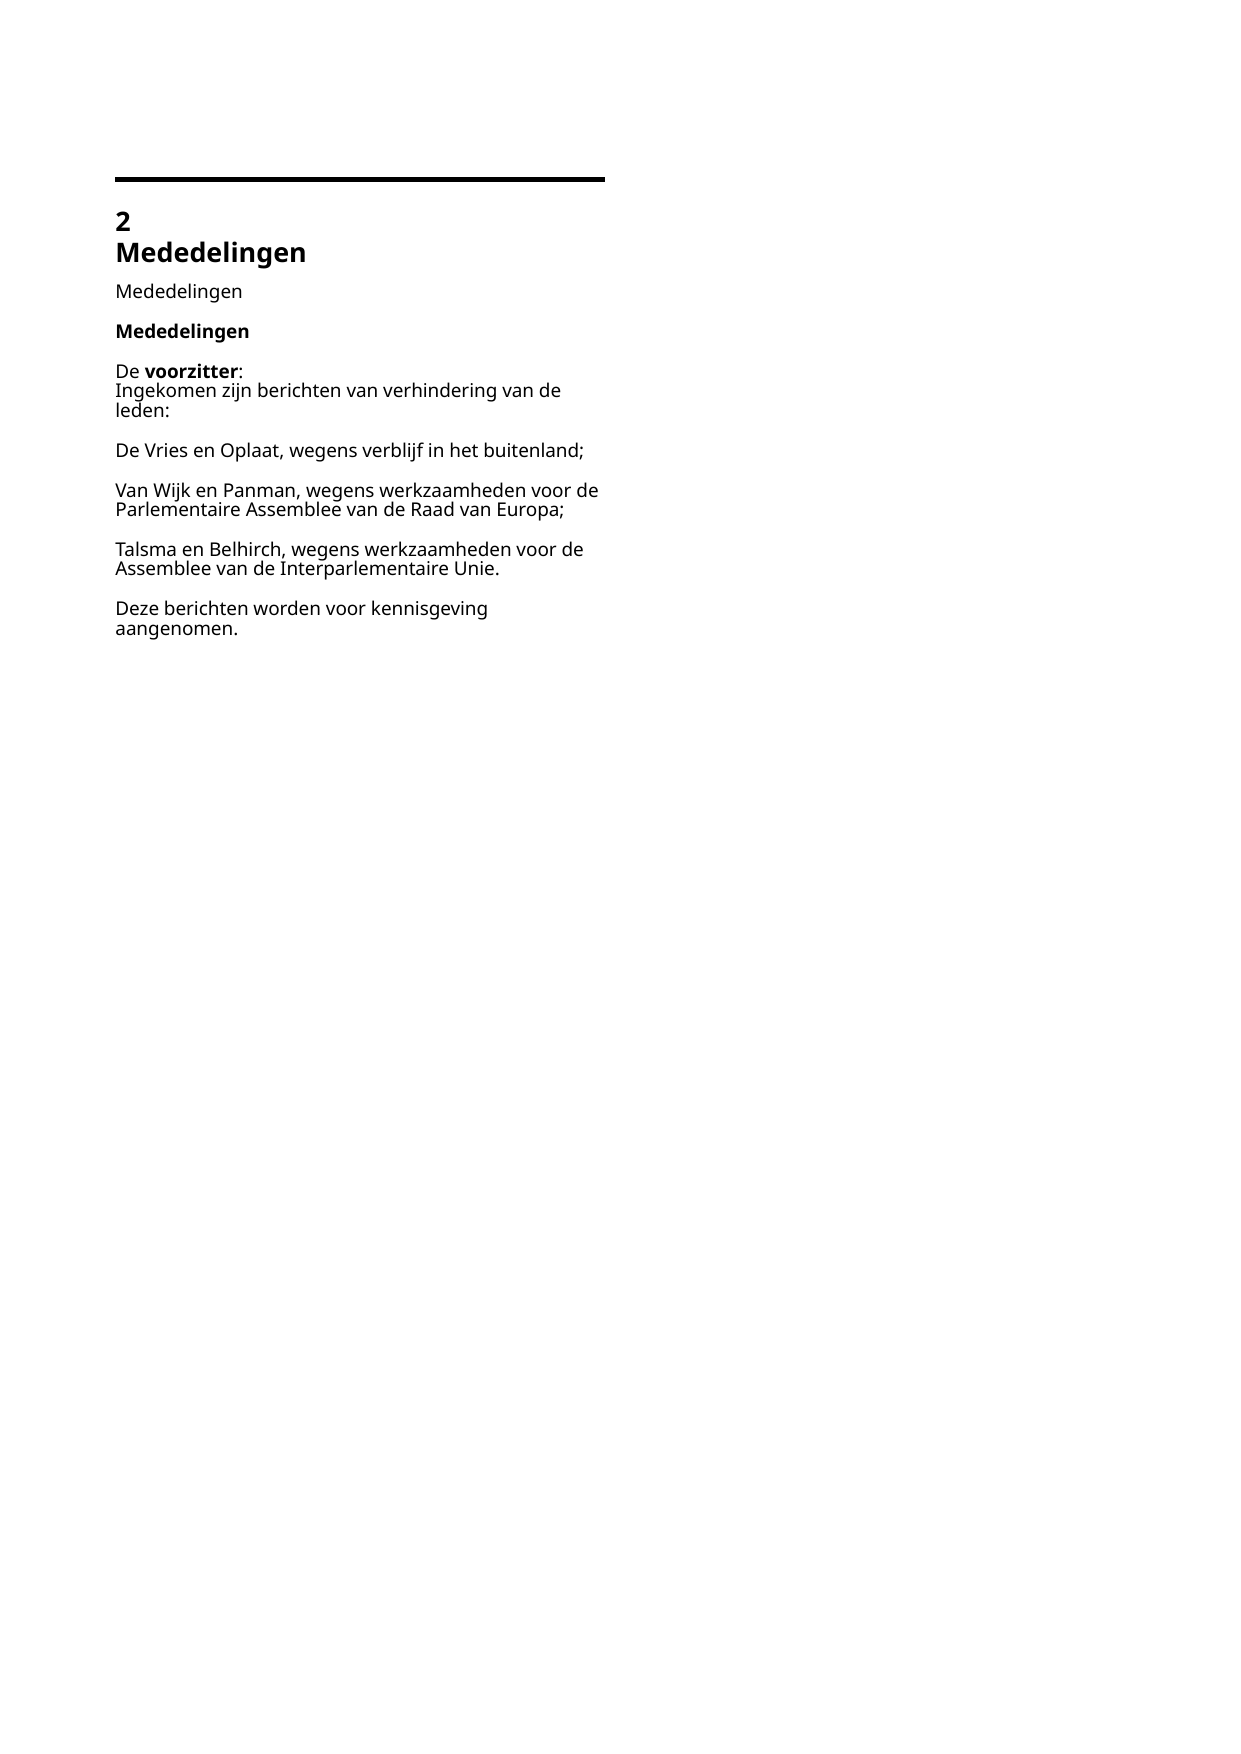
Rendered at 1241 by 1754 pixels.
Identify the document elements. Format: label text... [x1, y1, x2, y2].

text Mededelingen [115, 283, 605, 302]
text Ingekomen zijn berichten van verhindering van de leden: [115, 382, 605, 421]
text De Vries en Oplaat, wegens verblijf in het buitenland; [115, 442, 605, 461]
text Deze berichten worden voor kennisgeving aangenomen. [115, 600, 605, 639]
text Mededelingen [115, 323, 605, 342]
text Mededelingen [115, 239, 605, 283]
text Van Wijk en Panman, wegens werkzaamheden voor de Parlementaire Assemblee van de Raad van Europa; [115, 482, 605, 520]
text De voorzitter: [115, 363, 605, 382]
text Talsma en Belhirch, wegens werkzaamheden voor de Assemblee van de Interparlementaire Unie. [115, 541, 605, 580]
text 2 [115, 203, 605, 239]
